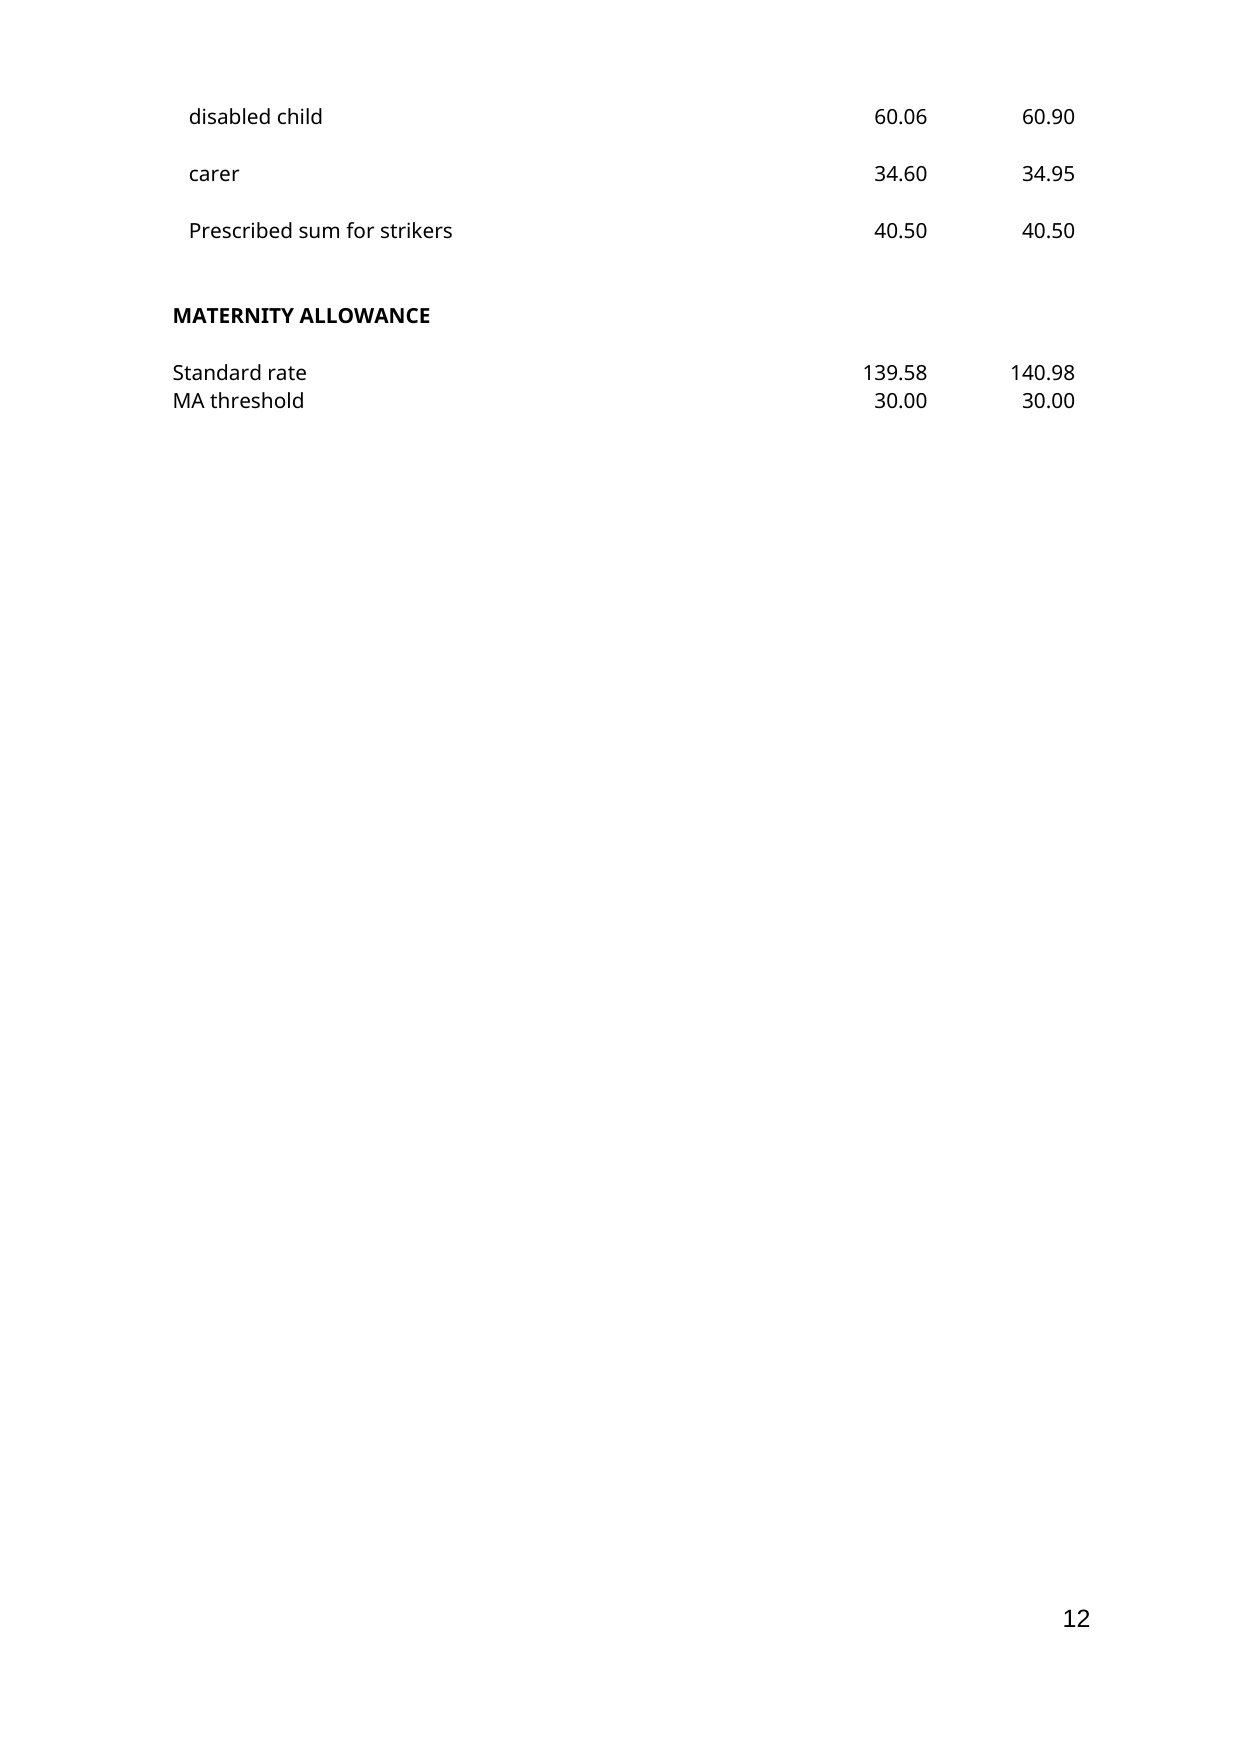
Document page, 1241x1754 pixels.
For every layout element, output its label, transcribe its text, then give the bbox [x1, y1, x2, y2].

table_cell [796, 74, 944, 102]
table_cell carer [161, 159, 796, 187]
table_cell 60.90 [944, 102, 1092, 131]
table_cell Standard rate [161, 358, 796, 387]
table_cell [796, 188, 944, 216]
table_cell [944, 244, 1092, 273]
table_cell [161, 330, 796, 358]
table_cell 34.60 [796, 159, 944, 187]
table_cell 40.50 [944, 216, 1092, 244]
table_cell [944, 74, 1092, 102]
table_cell [161, 244, 796, 273]
table_cell [944, 273, 1092, 301]
table_cell 139.58 [796, 358, 944, 387]
table_cell 140.98 [944, 358, 1092, 387]
table_cell [161, 444, 796, 472]
table_cell [161, 131, 796, 159]
table_cell [796, 330, 944, 358]
table_cell [944, 330, 1092, 358]
table_cell [161, 415, 796, 443]
table_cell [161, 74, 796, 102]
table_cell [796, 273, 944, 301]
table_cell 40.50 [796, 216, 944, 244]
table_cell 30.00 [944, 387, 1092, 415]
table_cell [944, 131, 1092, 159]
table_cell [161, 273, 796, 301]
table_cell [796, 131, 944, 159]
table_cell [796, 415, 944, 443]
table_cell [796, 444, 944, 472]
table_cell [944, 301, 1092, 330]
table_cell [796, 244, 944, 273]
table_cell MA threshold [161, 387, 796, 415]
table_cell disabled child [161, 102, 796, 131]
table_cell 60.06 [796, 102, 944, 131]
table_cell MATERNITY ALLOWANCE [161, 301, 796, 330]
table_cell [161, 188, 796, 216]
table_cell 30.00 [796, 387, 944, 415]
table_cell [944, 188, 1092, 216]
table_cell [944, 415, 1092, 443]
table_cell [944, 444, 1092, 472]
table_cell [796, 301, 944, 330]
table_cell Prescribed sum for strikers [161, 216, 796, 244]
table_cell 34.95 [944, 159, 1092, 187]
